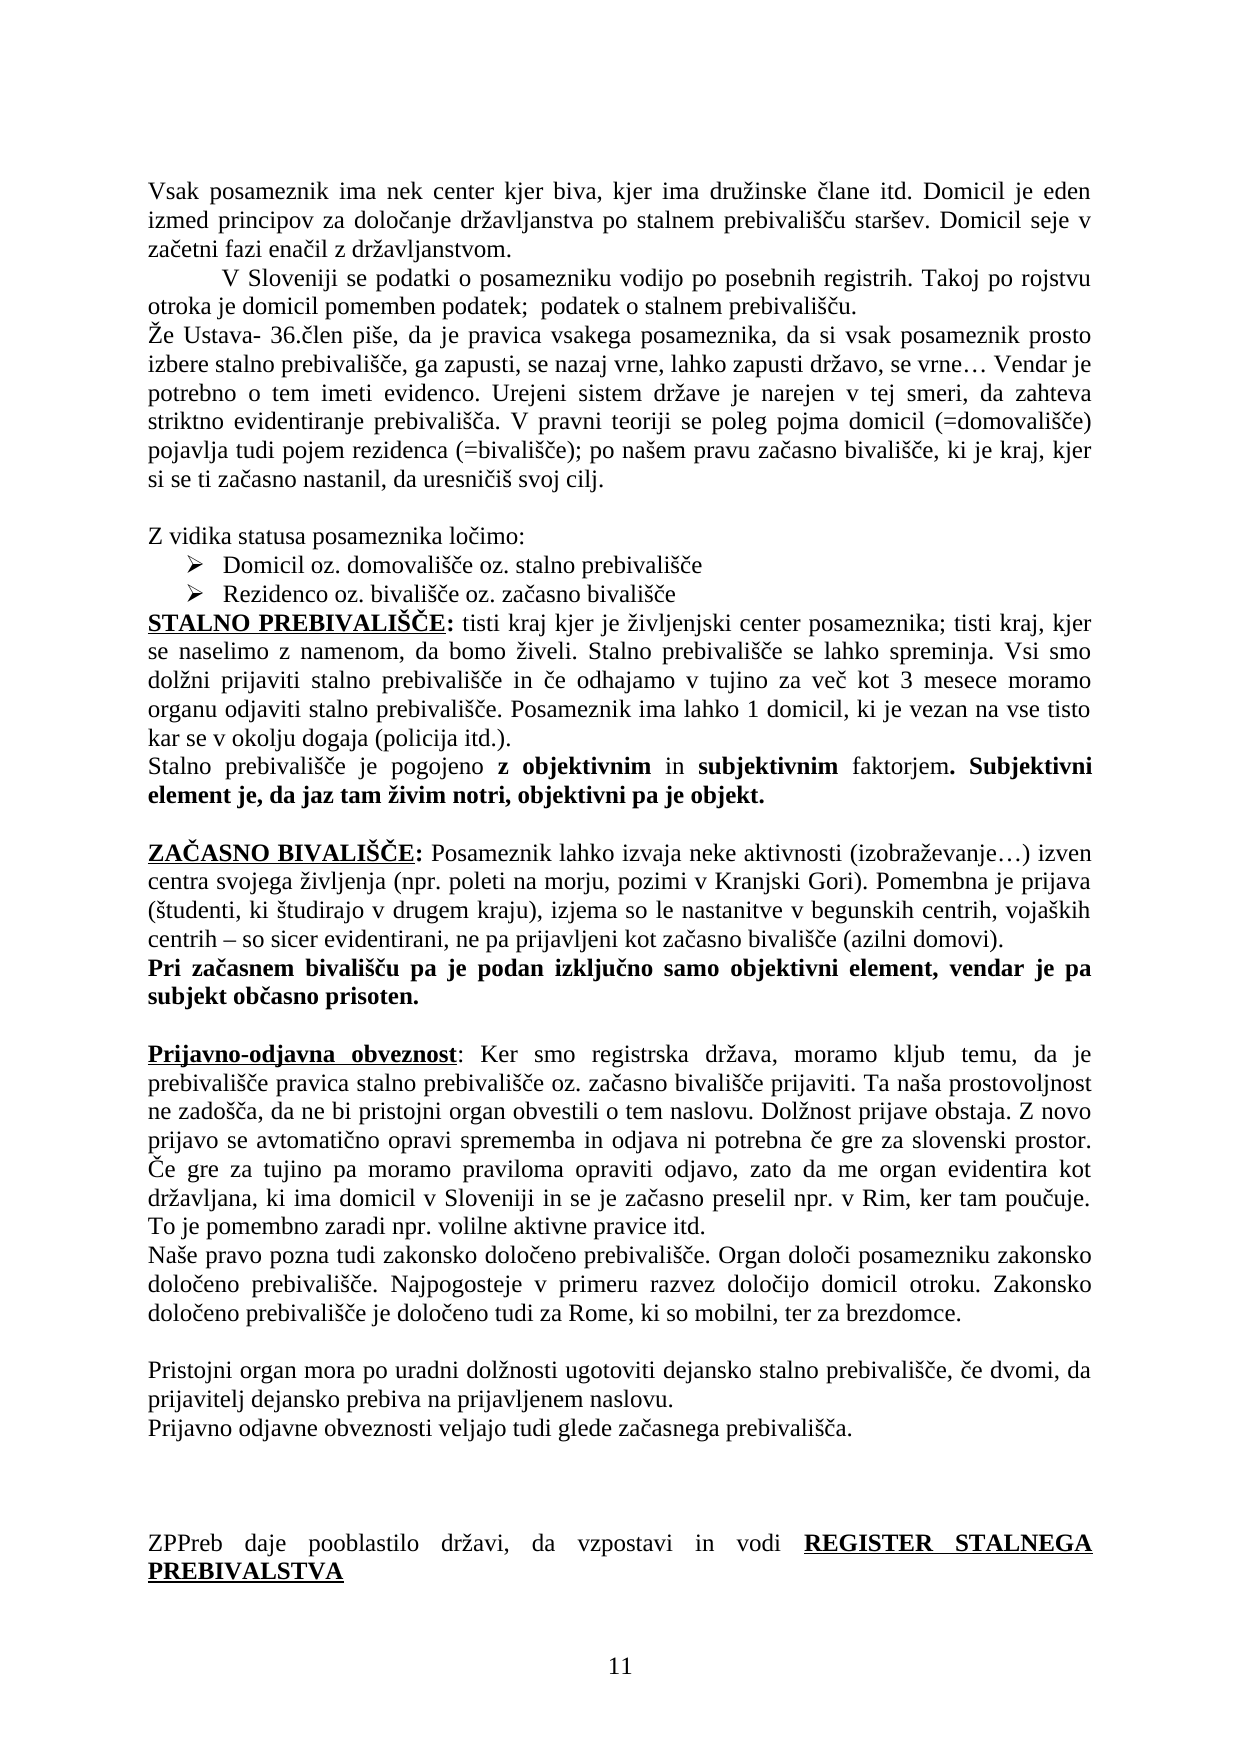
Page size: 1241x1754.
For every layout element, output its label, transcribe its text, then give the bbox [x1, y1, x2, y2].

text Vsak posameznik ima nek center kjer biva, kjer ima družinske člane itd. Domicil je eden izmed principov za določanje državljanstva po stalnem prebivališču staršev. Domicil seje v začetni fazi enačil z državljanstvom. [148, 176, 1092, 263]
text STALNO PREBIVALIŠČE: tisti kraj kjer je življenjski center posameznika; tisti kraj, kjer se naselimo z namenom, da bomo živeli. Stalno prebivališče se lahko spreminja. Vsi smo dolžni prijaviti stalno prebivališče in če odhajamo v tujino za več kot 3 mesece moramo organu odjaviti stalno prebivališče. Posameznik ima lahko 1 domicil, ki je vezan na vse tisto kar se v okolju dogaja (policija itd.). [148, 608, 1092, 751]
list Rezidenco oz. bivališče oz. začasno bivališče [185, 579, 1092, 608]
text Pri začasnem bivališču pa je podan izključno samo objektivni element, vendar je pa subjekt občasno prisoten. [148, 953, 1092, 1010]
text ZPPreb daje pooblastilo državi, da vzpostavi in vodi REGISTER STALNEGA PREBIVALSTVA [148, 1528, 1092, 1585]
text Prijavno odjavne obveznosti veljajo tudi glede začasnega prebivališča. [148, 1413, 1092, 1441]
text Prijavno-odjavna obveznost: Ker smo registrska država, moramo kljub temu, da je prebivališče pravica stalno prebivališče oz. začasno bivališče prijaviti. Ta naša prostovoljnost ne zadošča, da ne bi pristojni organ obvestili o tem naslovu. Dolžnost prijave obstaja. Z novo prijavo se avtomatično opravi sprememba in odjava ni potrebna če gre za slovenski prostor. Če gre za tujino pa moramo praviloma opraviti odjavo, zato da me organ evidentira kot državljana, ki ima domicil v Sloveniji in se je začasno preselil npr. v Rim, ker tam poučuje. To je pomembno zaradi npr. volilne aktivne pravice itd. [148, 1039, 1092, 1240]
text Stalno prebivališče je pogojeno z objektivnim in subjektivnim faktorjem. Subjektivni element je, da jaz tam živim notri, objektivni pa je objekt. [148, 751, 1092, 809]
text Pristojni organ mora po uradni dolžnosti ugotoviti dejansko stalno prebivališče, če dvomi, da prijavitelj dejansko prebiva na prijavljenem naslovu. [148, 1355, 1092, 1413]
text V Sloveniji se podatki o posamezniku vodijo po posebnih registrih. Takoj po rojstvu otroka je domicil pomemben podatek; podatek o stalnem prebivališču. [148, 263, 1092, 320]
text Naše pravo pozna tudi zakonsko določeno prebivališče. Organ določi posamezniku zakonsko določeno prebivališče. Najpogosteje v primeru razvez določijo domicil otroku. Zakonsko določeno prebivališče je določeno tudi za Rome, ki so mobilni, ter za brezdomce. [148, 1240, 1092, 1326]
text ZAČASNO BIVALIŠČE: Posameznik lahko izvaja neke aktivnosti (izobraževanje…) izven centra svojega življenja (npr. poleti na morju, pozimi v Kranjski Gori). Pomembna je prijava (študenti, ki študirajo v drugem kraju), izjema so le nastanitve v begunskih centrih, vojaških centrih – so sicer evidentirani, ne pa prijavljeni kot začasno bivališče (azilni domovi). [148, 838, 1092, 953]
text Z vidika statusa posameznika ločimo: [148, 521, 1092, 550]
text Že Ustava- 36.člen piše, da je pravica vsakega posameznika, da si vsak posameznik prosto izbere stalno prebivališče, ga zapusti, se nazaj vrne, lahko zapusti državo, se vrne… Vendar je potrebno o tem imeti evidenco. Urejeni sistem države je narejen v tej smeri, da zahteva striktno evidentiranje prebivališča. V pravni teoriji se poleg pojma domicil (=domovališče) pojavlja tudi pojem rezidenca (=bivališče); po našem pravu začasno bivališče, ki je kraj, kjer si se ti začasno nastanil, da uresničiš svoj cilj. [148, 320, 1092, 493]
list Domicil oz. domovališče oz. stalno prebivališče [185, 550, 1092, 579]
